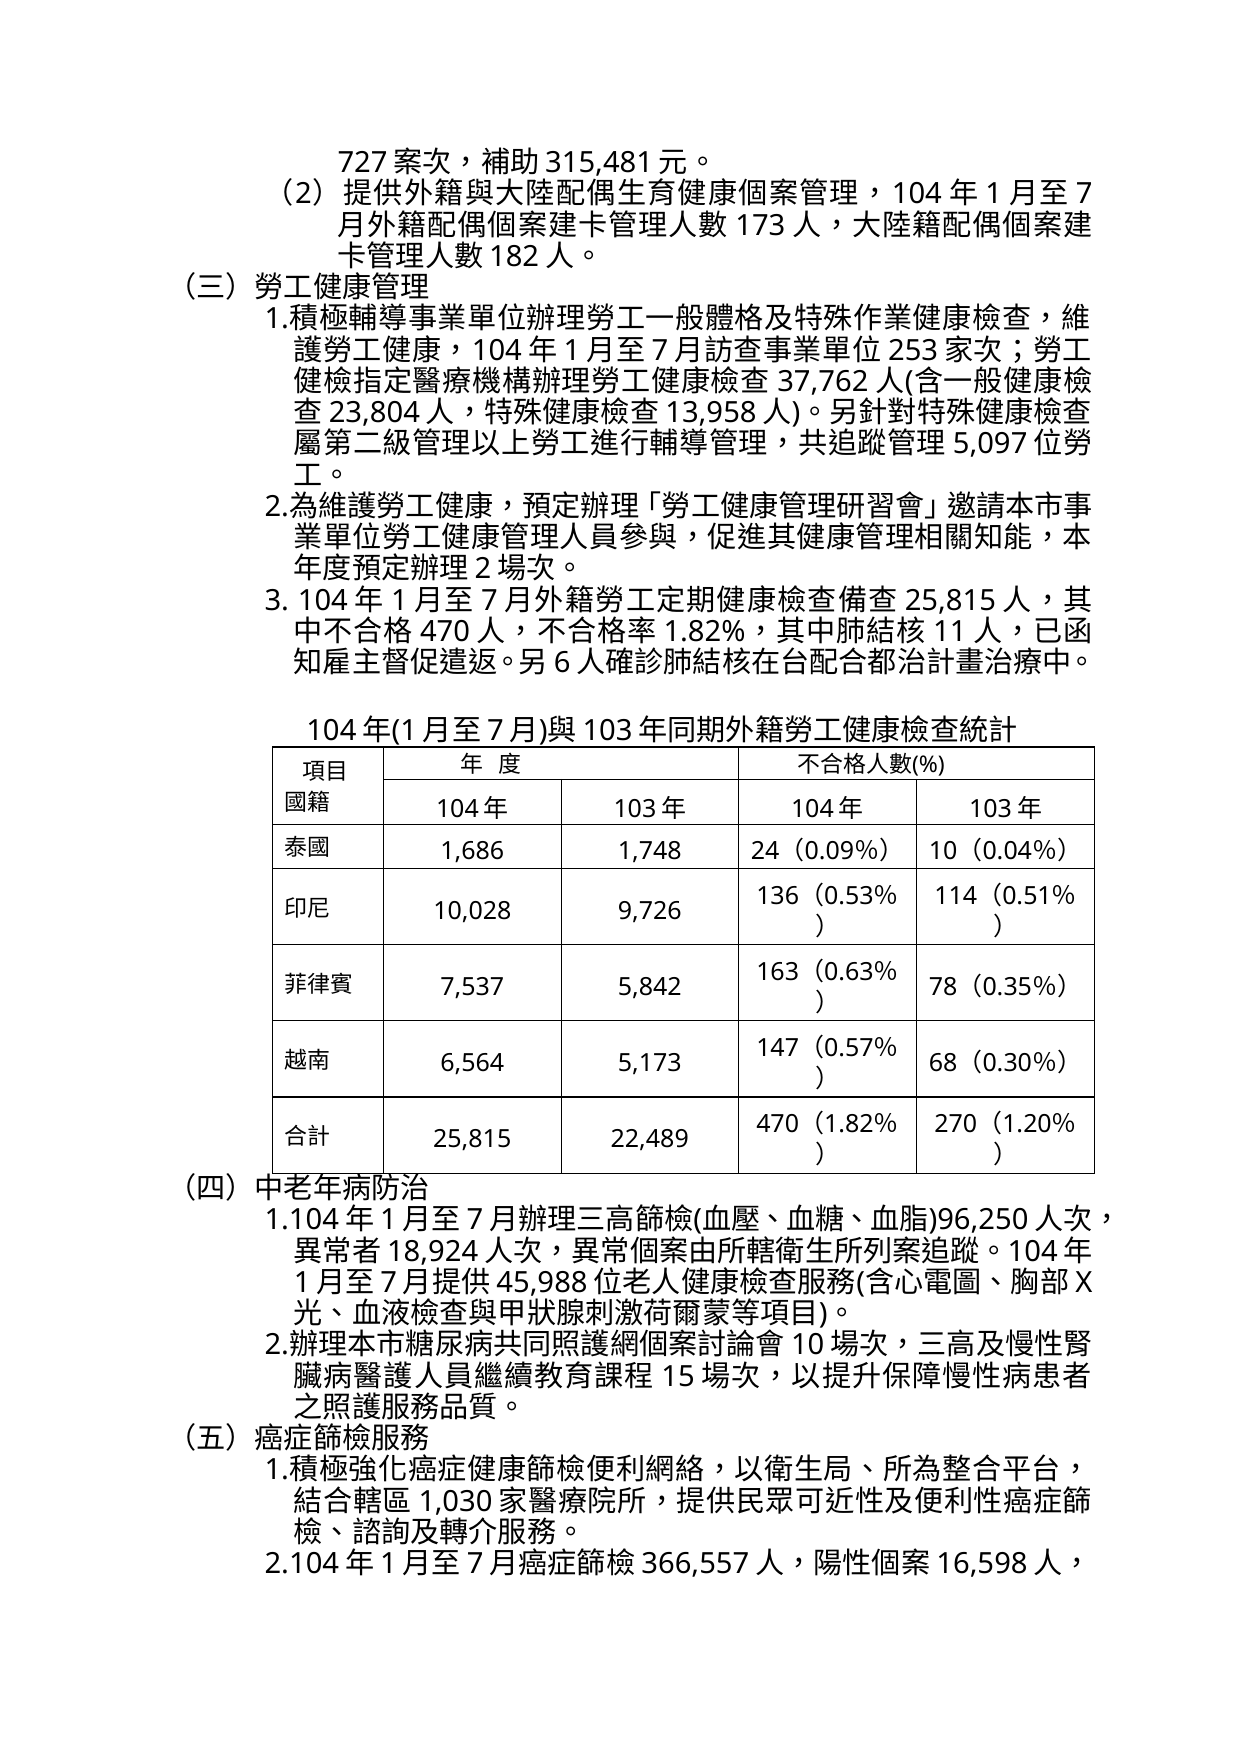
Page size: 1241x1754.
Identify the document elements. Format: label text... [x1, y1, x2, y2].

table_cell 104年 [384, 780, 561, 823]
table_cell 6,564 [384, 1021, 561, 1096]
table_cell 22,489 [562, 1098, 738, 1172]
table_cell 25,815 [384, 1098, 561, 1172]
table_cell 10（0.04％） [917, 825, 1094, 868]
table_cell 菲律賓 [273, 945, 383, 1020]
table_cell 24（0.09％） [739, 825, 916, 868]
table_cell 合計 [273, 1098, 383, 1172]
table_cell 103年 [562, 780, 738, 823]
table_cell 163（0.63％） [739, 945, 916, 1020]
text 2.辦理本市糖尿病共同照護網個案討論會10場次，三高及慢性腎臟病醫護人員繼續教育課程15場次，以提升保障慢性病患者之照護服務品質。 [264, 1330, 1092, 1423]
text 727案次，補助315,481元。 [264, 148, 1092, 179]
table_cell 5,842 [562, 945, 738, 1020]
text 1.104年1月至7月辦理三高篩檢(血壓、血糖、血脂)96,250人次，異常者18,924人次，異常個案由所轄衛生所列案追蹤。104年1月至7月提供45,988位老人健康檢查服務(含心電圖、胸部X光、血液檢查與甲狀腺刺激荷爾蒙等項目)。 [264, 1205, 1092, 1330]
text （2）提供外籍與大陸配偶生育健康個案管理，104年1月至7月外籍配偶個案建卡管理人數173人，大陸籍配偶個案建卡管理人數182人。 [264, 179, 1092, 273]
table_cell 470（1.82％） [739, 1098, 916, 1172]
table_cell 10,028 [384, 869, 561, 944]
table_cell 68（0.30％） [917, 1021, 1094, 1096]
table_cell 270（1.20％） [917, 1098, 1094, 1172]
table_header 項目 國籍 [273, 748, 383, 823]
table_cell 1,686 [384, 825, 561, 868]
table_cell 114（0.51％） [917, 869, 1094, 944]
text （四）中老年病防治 [167, 1173, 1092, 1205]
table_cell 5,173 [562, 1021, 738, 1096]
text （五）癌症篩檢服務 [167, 1423, 1092, 1455]
table_cell 1,748 [562, 825, 738, 868]
table_cell 147（0.57％） [739, 1021, 916, 1096]
text 3. 104年1月至7月外籍勞工定期健康檢查備查25,815人，其中不合格470人，不合格率1.82%，其中肺結核11人，已函知雇主督促遣返。另6人確診肺結核在台配合都治計畫治療中。 [264, 585, 1092, 679]
text 2.104年1月至7月癌症篩檢366,557人，陽性個案16,598人， [264, 1548, 1092, 1580]
text （三）勞工健康管理 [167, 273, 1092, 304]
text 1.積極強化癌症健康篩檢便利網絡，以衛生局、所為整合平台，結合轄區1‚030家醫療院所，提供民眾可近性及便利性癌症篩檢、諮詢及轉介服務。 [264, 1455, 1092, 1548]
table_cell 104年 [739, 780, 916, 823]
table_cell 印尼 [273, 869, 383, 944]
text 1.積極輔導事業單位辦理勞工一般體格及特殊作業健康檢查，維護勞工健康，104年1月至7月訪查事業單位253家次；勞工健檢指定醫療機構辦理勞工健康檢查37,762人(含一般健康檢查23,804人，特殊健康檢查13,958人)。另針對特殊健康檢查屬第二級管理以上勞工進行輔導管理，共追蹤管理5,097位勞工。 [264, 304, 1092, 491]
table_cell 越南 [273, 1021, 383, 1096]
table_header 不合格人數(%) [739, 748, 1094, 779]
text 2.為維護勞工健康，預定辦理「勞工健康管理研習會」邀請本市事業單位勞工健康管理人員參與，促進其健康管理相關知能，本年度預定辦理2場次。 [264, 491, 1092, 585]
table_cell 103年 [917, 780, 1094, 823]
table_cell 7,537 [384, 945, 561, 1020]
table_header 年 度 [384, 748, 738, 779]
table_cell 9,726 [562, 869, 738, 944]
table_cell 78（0.35％） [917, 945, 1094, 1020]
table_cell 136（0.53％） [739, 869, 916, 944]
text 104年(1月至7月)與103年同期外籍勞工健康檢查統計 [148, 715, 1092, 746]
table_cell 泰國 [273, 825, 383, 868]
